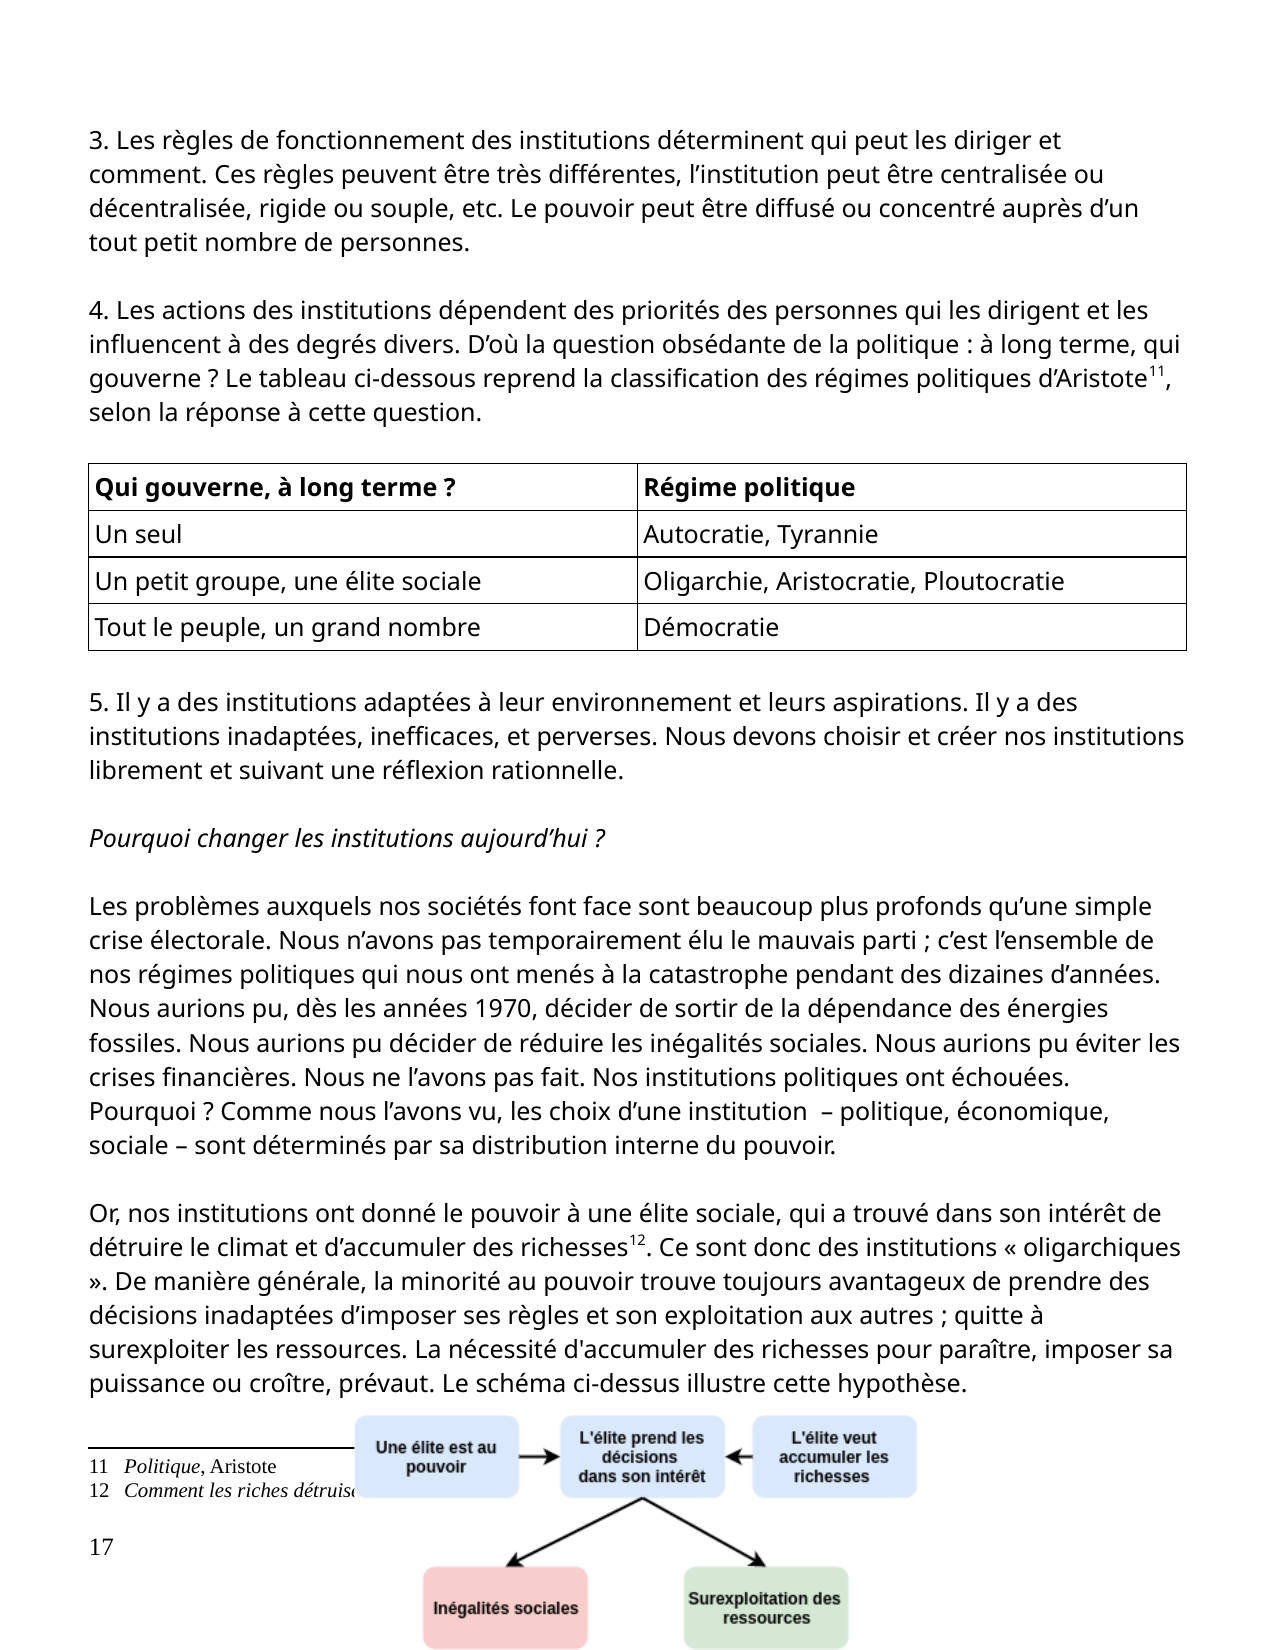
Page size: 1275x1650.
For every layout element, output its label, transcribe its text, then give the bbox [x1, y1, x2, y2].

table_header Régime politique [638, 464, 1186, 510]
text Or, nos institutions ont donné le pouvoir à une élite sociale, qui a trouvé dans son intérêt de détruire le climat et d’accumuler des richesses. Ce sont donc des institutions « oligarchiques ». De manière générale, la minorité au pouvoir trouve toujours avantageux de prendre des décisions inadaptées d’imposer ses règles et son exploitation aux autres ; quitte à surexploiter les ressources. La nécessité d'accumuler des richesses pour paraître, imposer sa puissance ou croître, prévaut. Le schéma ci-dessus illustre cette hypothèse. [88, 1196, 1186, 1400]
text Comment les riches détruisent la planète, Hervé Kempf, Le Seuil, 2007 [918, 1478, 1186, 1502]
text 5. Il y a des institutions adaptées à leur environnement et leurs aspirations. Il y a des institutions inadaptées, inefficaces, et perverses. Nous devons choisir et créer nos institutions librement et suivant une réflexion rationnelle. [88, 684, 1186, 787]
table_cell Oligarchie, Aristocratie, Ploutocratie [638, 558, 1186, 603]
table_cell Autocratie, Tyrannie [638, 511, 1186, 556]
text 4. Les actions des institutions dépendent des priorités des personnes qui les dirigent et les influencent à des degrés divers. D’où la question obsédante de la politique : à long terme, qui gouverne ? Le tableau ci-dessous reprend la classification des régimes politiques d’Aristote, selon la réponse à cette question. [88, 293, 1186, 429]
table_header Qui gouverne, à long terme ? [89, 464, 637, 510]
text Pourquoi changer les institutions aujourd’hui ? [88, 821, 1186, 855]
table_cell Un petit groupe, une élite sociale [89, 558, 637, 603]
picture [354, 1415, 918, 1650]
table_cell Un seul [89, 511, 637, 556]
table_cell Démocratie [638, 604, 1186, 649]
text Comment les riches détruisent la planète, Hervé Kempf, Le Seuil, 2007 [88, 1478, 354, 1502]
text Les problèmes auxquels nos sociétés font face sont beaucoup plus profonds qu’une simple crise électorale. Nous n’avons pas temporairement élu le mauvais parti ; c’est l’ensemble de nos régimes politiques qui nous ont menés à la catastrophe pendant des dizaines d’années. Nous aurions pu, dès les années 1970, décider de sortir de la dépendance des énergies fossiles. Nous aurions pu décider de réduire les inégalités sociales. Nous aurions pu éviter les crises financières. Nous ne l’avons pas fait. Nos institutions politiques ont échouées. Pourquoi ? Comme nous l’avons vu, les choix d’une institution – politique, économique, sociale – sont déterminés par sa distribution interne du pouvoir. [88, 889, 1186, 1161]
table_cell Tout le peuple, un grand nombre [89, 604, 637, 649]
text 3. Les règles de fonctionnement des institutions déterminent qui peut les diriger et comment. Ces règles peuvent être très différentes, l’institution peut être centralisée ou décentralisée, rigide ou souple, etc. Le pouvoir peut être diffusé ou concentré auprès d’un tout petit nombre de personnes. [88, 123, 1186, 259]
text [918, 1454, 1186, 1478]
text Politique, Aristote [88, 1454, 354, 1478]
